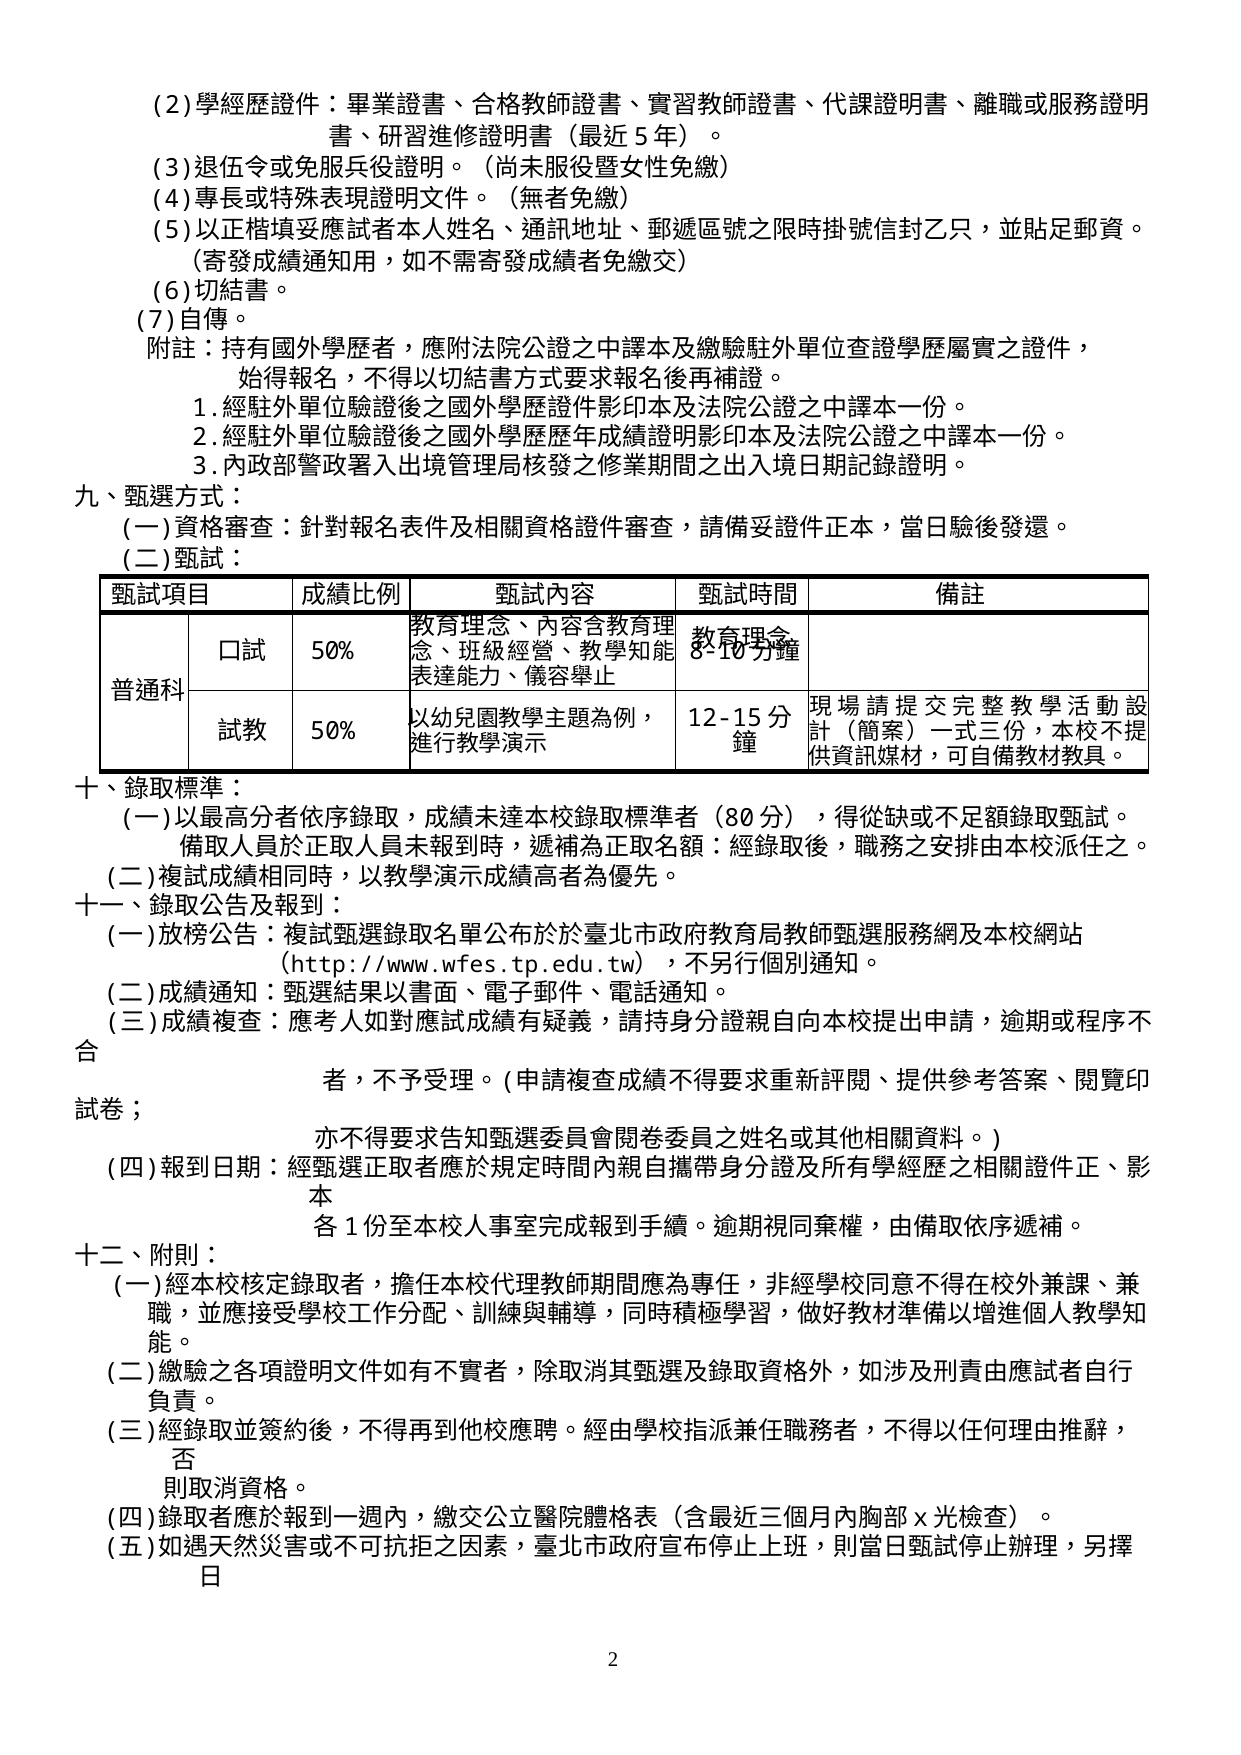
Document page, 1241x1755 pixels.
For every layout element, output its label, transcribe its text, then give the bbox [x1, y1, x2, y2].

text (五)如遇天然災害或不可抗拒之因素，臺北市政府宣布停止上班，則當日甄試停止辦理，另擇日 [103, 1532, 1152, 1591]
table_cell 50% [293, 615, 409, 690]
text 3.內政部警政署入出境管理局核發之修業期間之出入境日期記錄證明。 [174, 451, 1152, 480]
table_cell 現場請提交完整教學活動設 計（簡案）一式三份，本校不提供資訊媒材，可自備教材教具。 [809, 691, 1148, 769]
text 九、甄選方式： [74, 480, 1152, 512]
table_cell 普通科 [101, 615, 188, 769]
text 十一、錄取公告及報到： [59, 891, 1152, 920]
text 備取人員於正取人員未報到時，遞補為正取名額：經錄取後，職務之安排由本校派任之。 [59, 832, 1152, 862]
table_cell 試教 [189, 691, 292, 769]
table_header 成績比例 [293, 579, 409, 610]
text (4)專長或特殊表現證明文件。（無者免繳） [59, 182, 1152, 214]
text (3)退伍令或免服兵役證明。（尚未服役暨女性免繳） [59, 151, 1152, 182]
text 始得報名，不得以切結書方式要求報名後再補證。 [103, 364, 1152, 393]
text (三)經錄取並簽約後，不得再到他校應聘。經由學校指派兼任職務者，不得以任何理由推辭，否 [104, 1416, 1152, 1474]
text (2)學經歷證件：畢業證書、合格教師證書、實習教師證書、代課證明書、離職或服務證明書、研習進修證明書（最近5年）。 [59, 89, 1152, 151]
text (四)錄取者應於報到一週內，繳交公立醫院體格表（含最近三個月內胸部ｘ光檢查）。 [104, 1503, 1152, 1532]
text (一)放榜公告：複試甄選錄取名單公布於於臺北市政府教育局教師甄選服務網及本校網站（http://www.wfes.tp.edu.tw），不另行個別通知。 [104, 920, 1152, 978]
table_header 甄試項目 [101, 579, 292, 610]
text 則取消資格。 [104, 1474, 1152, 1503]
text (6)切結書。 [59, 276, 1152, 305]
table_cell 12-15分鐘 [676, 691, 808, 769]
text (二)成績通知：甄選結果以書面、電子郵件、電話通知。 [0, 978, 1152, 1007]
text 1.經駐外單位驗證後之國外學歷證件影印本及法院公證之中譯本一份。 [174, 393, 1152, 422]
text 者，不予受理。(申請複查成績不得要求重新評閱、提供參考答案、閱覽印試卷； [74, 1066, 1152, 1124]
table_header 甄試內容 [411, 579, 675, 610]
text 各1份至本校人事室完成報到手續。逾期視同棄權，由備取依序遞補。 [104, 1212, 1152, 1241]
text (一)經本校核定錄取者，擔任本校代理教師期間應為專任，非經學校同意不得在校外兼課、兼職，並應接受學校工作分配、訓練與輔導，同時積極學習，做好教材準備以增進個人教學知能。 [80, 1270, 1152, 1357]
text (二)複試成績相同時，以教學演示成績高者為優先。 [104, 862, 1152, 891]
table_cell 口試 [189, 615, 292, 690]
text (7)自傳。 [74, 305, 1152, 334]
text 十、錄取標準： [59, 774, 1152, 803]
text (5)以正楷填妥應試者本人姓名、通訊地址、郵遞區號之限時掛號信封乙只，並貼足郵資。（寄發成績通知用，如不需寄發成績者免繳交） [59, 214, 1152, 276]
text 2.經駐外單位驗證後之國外學歷歷年成績證明影印本及法院公證之中譯本一份。 [174, 422, 1152, 451]
table_header 備註 [809, 579, 1148, 610]
text (三)成績複查：應考人如對應試成績有疑義，請持身分證親自向本校提出申請，逾期或程序不合 [74, 1007, 1152, 1066]
text (二)繳驗之各項證明文件如有不實者，除取消其甄選及錄取資格外，如涉及刑責由應試者自行負責。 [103, 1357, 1152, 1416]
text (一)資格審查：針對報名表件及相關資格證件審查，請備妥證件正本，當日驗後發還。 [74, 512, 1152, 543]
text (四)報到日期：經甄選正取者應於規定時間內親自攜帶身分證及所有學經歷之相關證件正、影本 [104, 1153, 1152, 1212]
table_cell 教育理念 [809, 615, 1148, 690]
text (一)以最高分者依序錄取，成績未達本校錄取標準者（80分），得從缺或不足額錄取甄試。 [59, 803, 1152, 832]
text 亦不得要求告知甄選委員會閱卷委員之姓名或其他相關資料。) [74, 1124, 1152, 1153]
text (二)甄試： [74, 543, 1152, 574]
text 附註：持有國外學歷者，應附法院公證之中譯本及繳驗駐外單位查證學歷屬實之證件， [103, 334, 1152, 364]
text 十二、附則： [74, 1241, 1093, 1270]
table_cell 8-10分鐘 [676, 615, 808, 690]
table_cell 教育理念、內容含教育理念、班級經營、教學知能表達能力、儀容舉止 [411, 615, 675, 690]
table_header 甄試時間 [676, 579, 808, 610]
table_cell 以幼兒園教學主題為例，進行教學演示 [411, 691, 675, 769]
table_cell 50% [293, 691, 409, 769]
